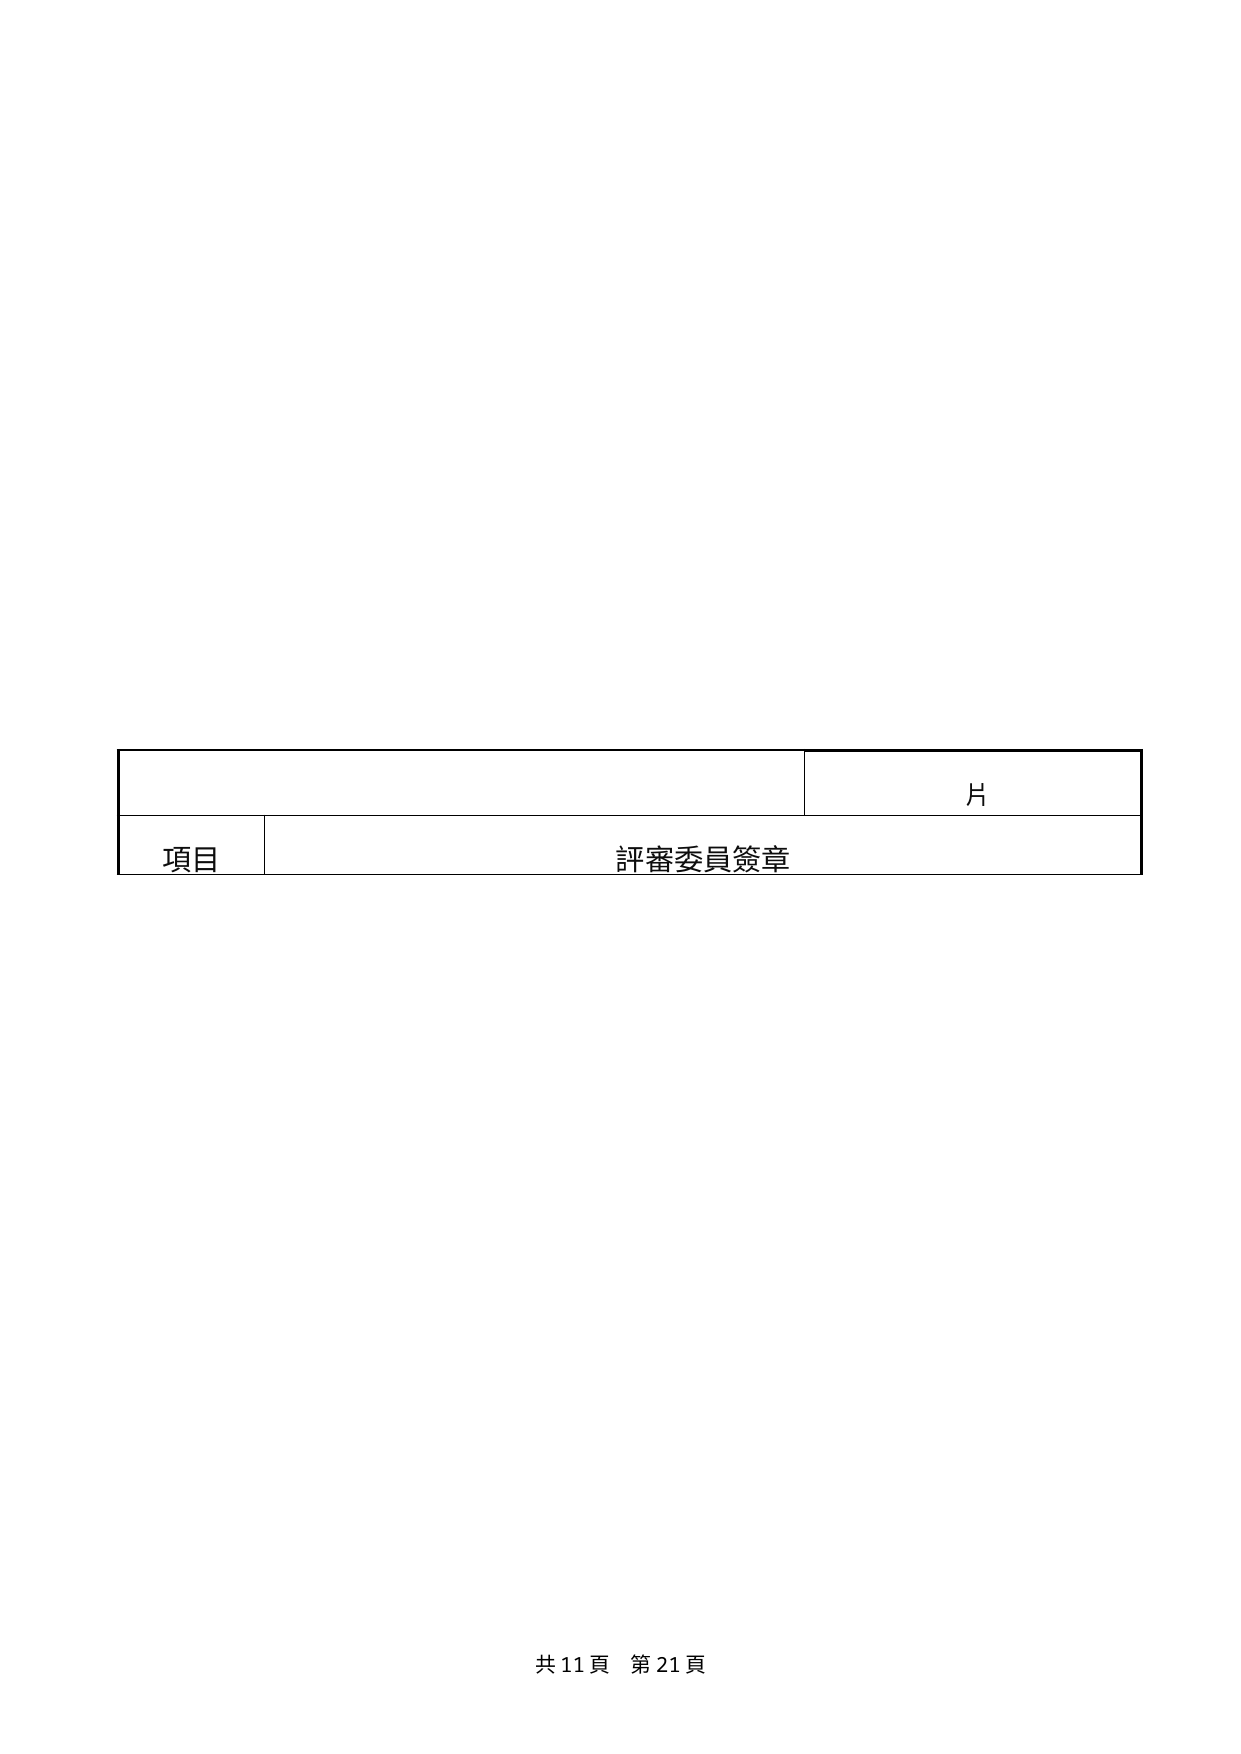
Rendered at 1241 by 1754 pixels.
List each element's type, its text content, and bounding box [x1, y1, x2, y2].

table_cell [120, 751, 804, 814]
table_header 片 [805, 752, 1140, 814]
table_cell 評審委員簽章 [265, 816, 1140, 873]
table_cell 項目 [120, 816, 264, 873]
